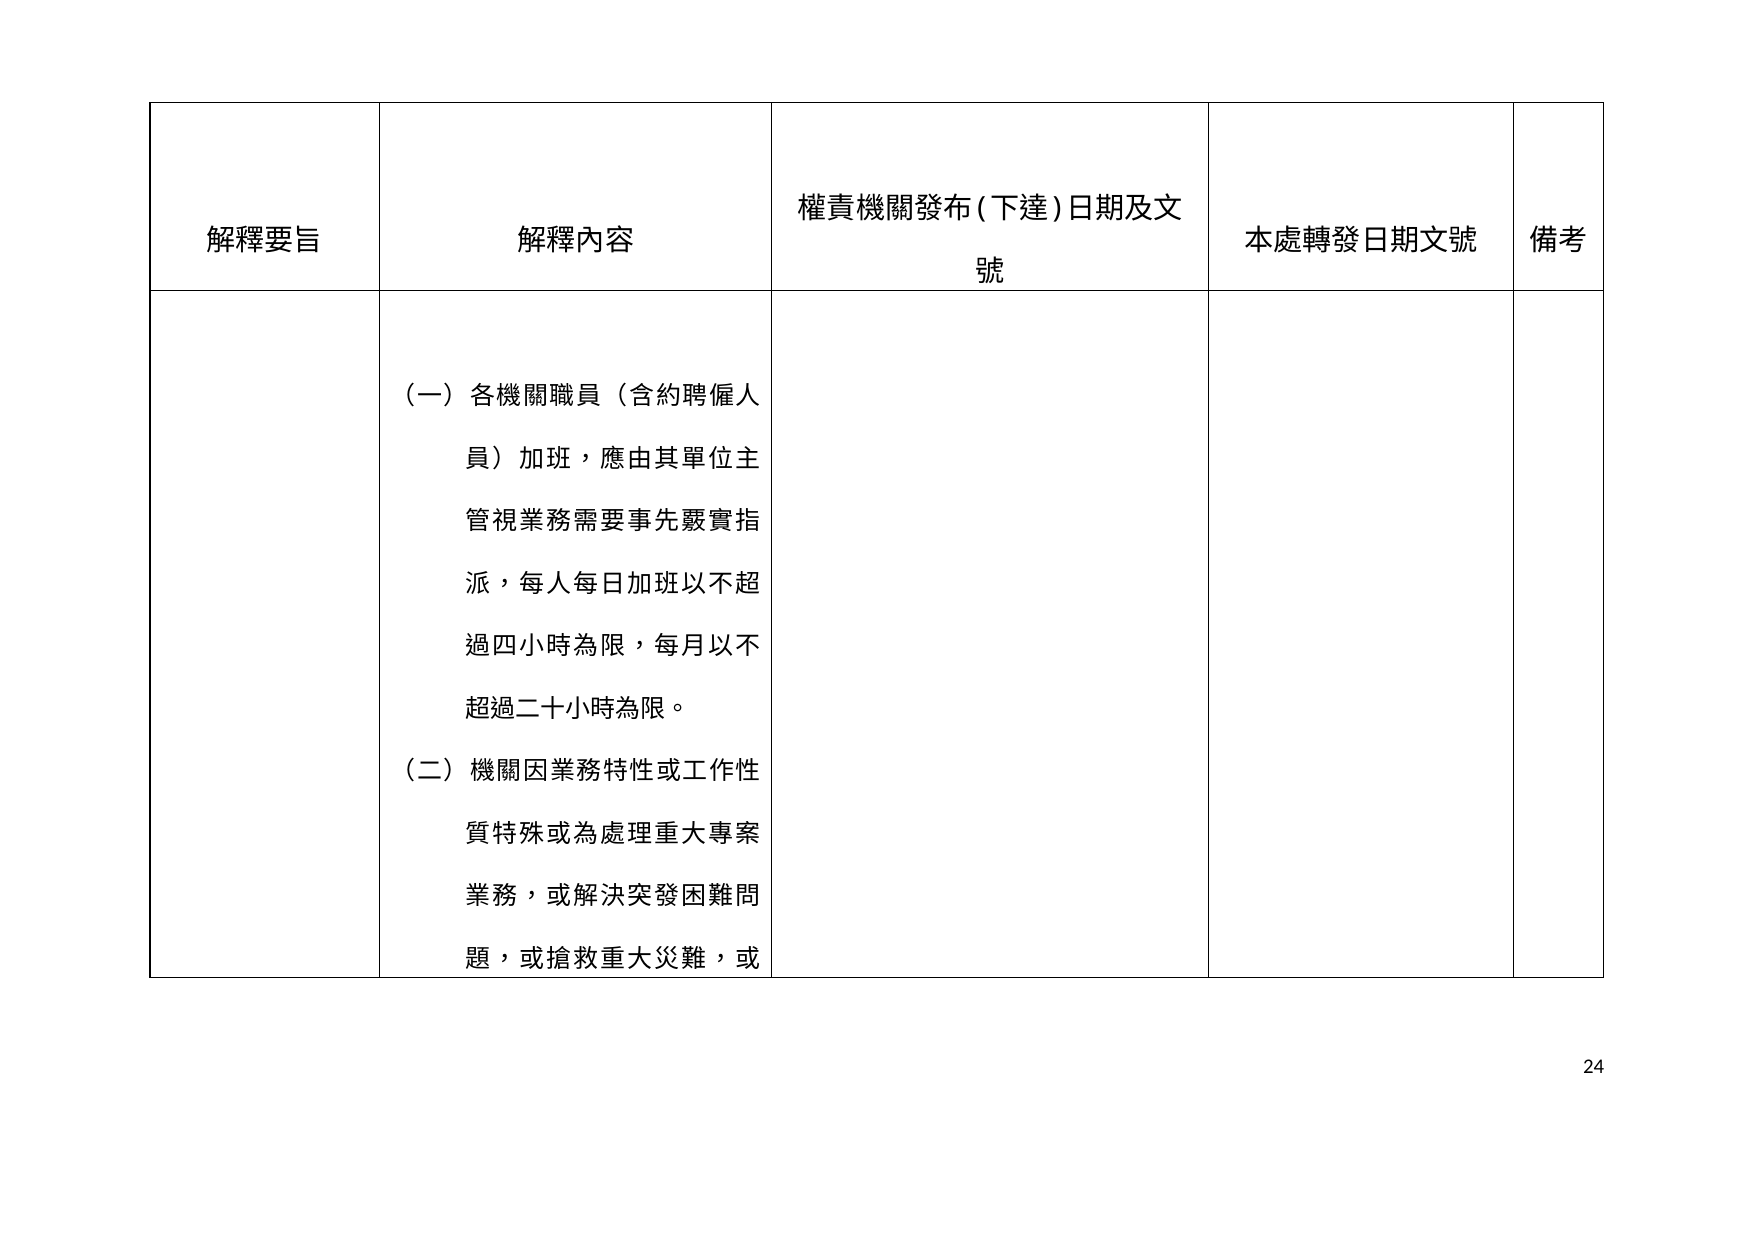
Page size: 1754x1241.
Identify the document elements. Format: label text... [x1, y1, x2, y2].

table_header 本處轉發日期文號 [1209, 103, 1513, 289]
table_cell [1209, 291, 1513, 977]
table_cell [151, 291, 379, 977]
table_cell [1514, 291, 1603, 977]
table_header 解釋要旨 [151, 103, 379, 289]
table_cell [772, 291, 1208, 977]
table_cell （一）各機關職員（含約聘僱人員）加班，應由其單位主管視業務需要事先覈實指派，每人每日加班以不超過四小時為限，每月以不超過二十小時為限。 （二）機關因業務特性或工作性質特殊或為處理重大專案業務，或解決突發困難問題，或搶救重大災難，或 [380, 291, 771, 977]
table_header 備考 [1514, 103, 1603, 289]
table_header 權責機關發布(下達)日期及文號 [772, 103, 1208, 289]
table_header 解釋內容 [380, 103, 771, 289]
